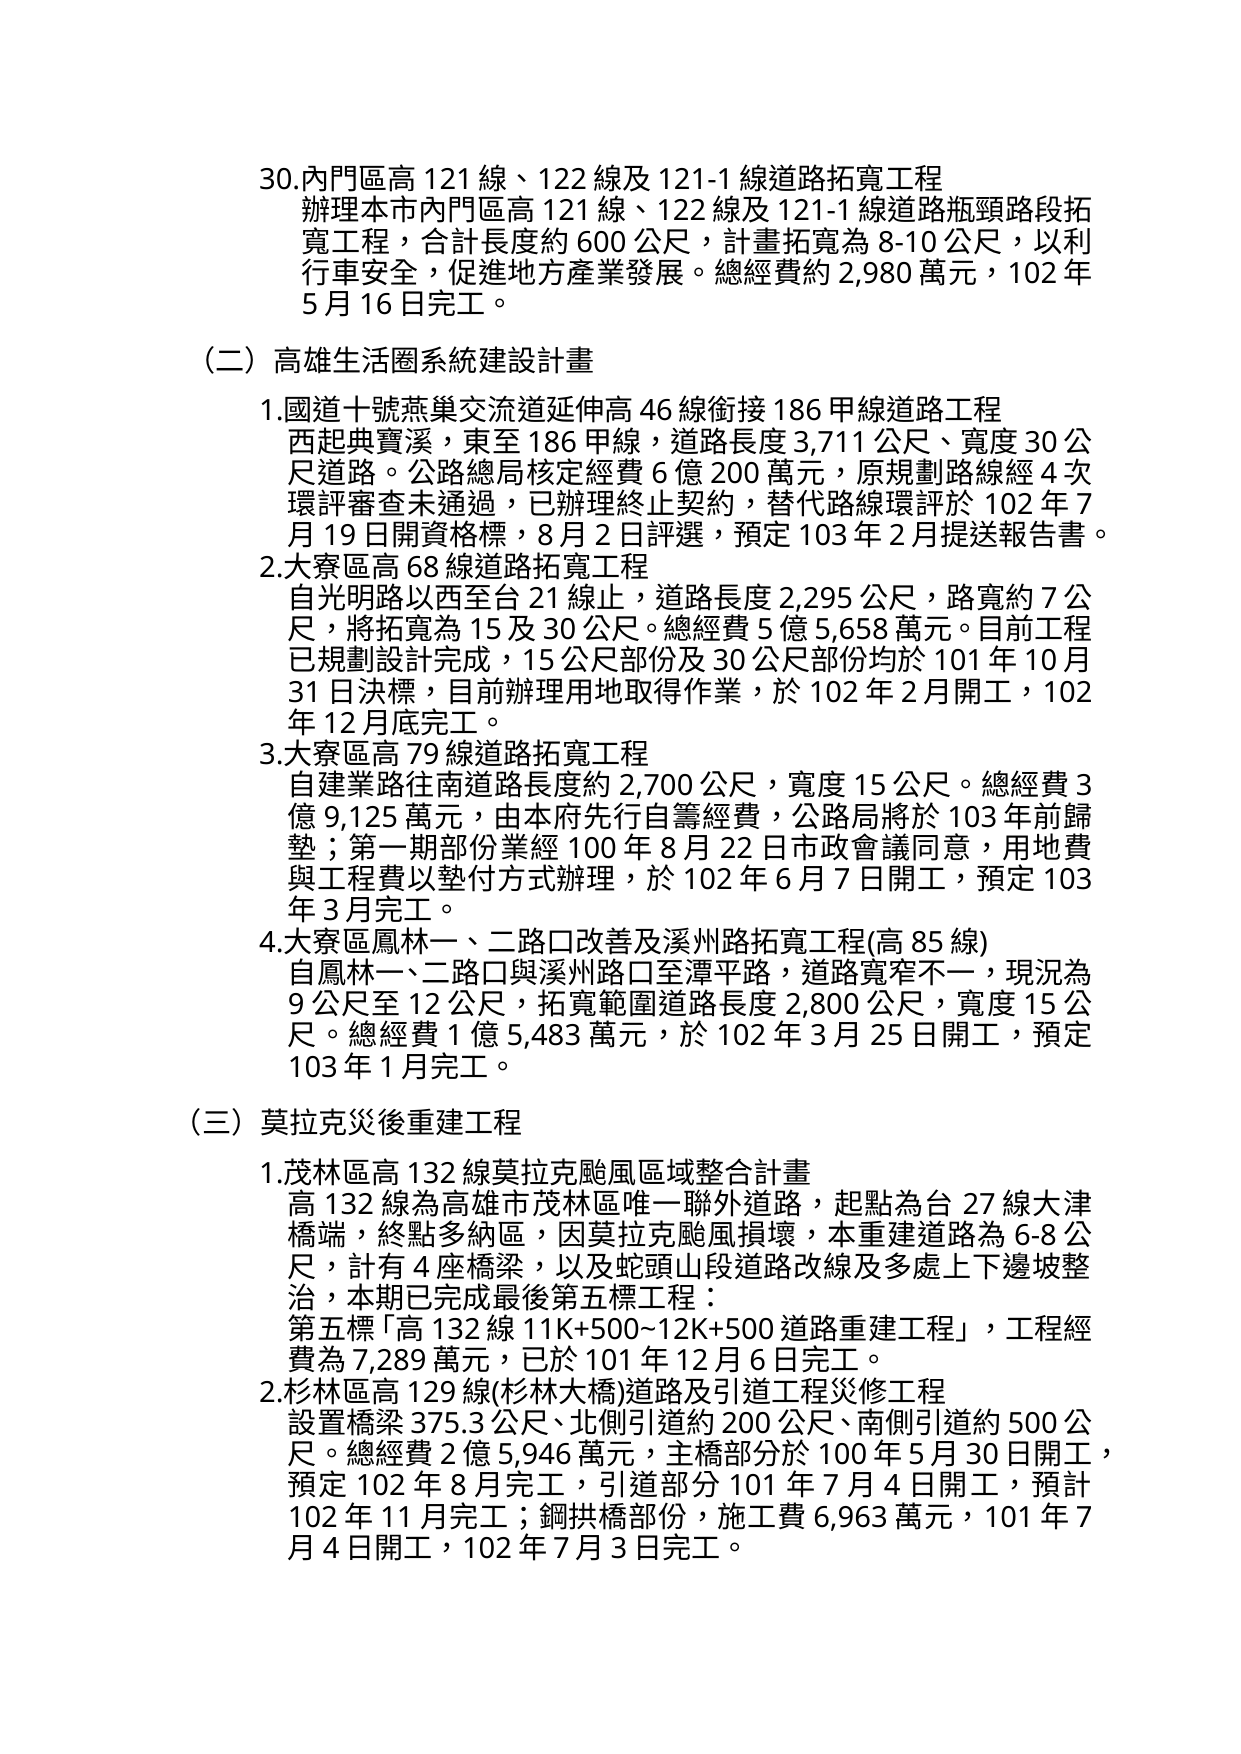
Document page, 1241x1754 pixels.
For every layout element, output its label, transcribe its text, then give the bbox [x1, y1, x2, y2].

text 西起典寶溪，東至186甲線，道路長度3,711公尺、寬度30公尺道路。公路總局核定經費6億200萬元，原規劃路線經4次環評審查未通過，已辦理終止契約，替代路線環評於102年7月19日開資格標，8月2日評選，預定103年2月提送報告書。 [288, 427, 1092, 552]
text 2.杉林區高129線(杉林大橋)道路及引道工程災修工程 [259, 1377, 1092, 1408]
text 自建業路往南道路長度約2,700公尺，寬度15公尺。總經費3億9,125萬元，由本府先行自籌經費，公路局將於103年前歸墊；第一期部份業經100年8月22日市政會議同意，用地費與工程費以墊付方式辦理，於102年6月7日開工，預定103年3月完工。 [288, 771, 1092, 927]
text 辦理本市內門區高121線、122線及121-1線道路瓶頸路段拓寬工程，合計長度約600公尺，計畫拓寬為8-10公尺，以利行車安全，促進地方產業發展。總經費約2,980萬元，102年5月16日完工。 [301, 196, 1092, 321]
text 高132線為高雄市茂林區唯一聯外道路，起點為台27線大津橋端，終點多納區，因莫拉克颱風損壞，本重建道路為6-8公尺，計有4座橋梁，以及蛇頭山段道路改線及多處上下邊坡整治，本期已完成最後第五標工程： [288, 1189, 1092, 1314]
text 1.國道十號燕巢交流道延伸高46線銜接186甲線道路工程 [259, 396, 1092, 427]
text 1.茂林區高132線莫拉克颱風區域整合計畫 [259, 1158, 1092, 1189]
text （二）高雄生活圈系統建設計畫 [148, 321, 1092, 396]
text （三）莫拉克災後重建工程 [173, 1083, 1092, 1158]
text 3.大寮區高79線道路拓寬工程 [259, 739, 1092, 771]
text 4.大寮區鳳林一、二路口改善及溪州路拓寬工程(高85線) [259, 927, 1092, 958]
text 自光明路以西至台21線止，道路長度2,295公尺，路寬約7公尺，將拓寬為15及30公尺。總經費5億5,658萬元。目前工程已規劃設計完成，15公尺部份及30公尺部份均於101年10月31日決標，目前辦理用地取得作業，於102年2月開工，102年12月底完工。 [288, 583, 1092, 739]
text 2.大寮區高68線道路拓寬工程 [259, 552, 1092, 583]
text 設置橋梁375.3公尺、北側引道約200公尺、南側引道約500公尺。總經費2億5,946萬元，主橋部分於100年5月30日開工，預定102年8月完工，引道部分101年7月4日開工，預計102年11月完工；鋼拱橋部份，施工費6,963萬元，101年7月4日開工，102年7月3日完工。 [288, 1408, 1092, 1564]
text 30.內門區高121線、122線及121-1線道路拓寬工程 [259, 164, 1092, 196]
text 第五標「高132線11K+500~12K+500道路重建工程」，工程經費為7,289萬元，已於101年12月6日完工。 [288, 1314, 1092, 1377]
text 自鳳林一、二路口與溪州路口至潭平路，道路寬窄不一，現況為9公尺至12公尺，拓寬範圍道路長度2,800公尺，寬度15公尺。總經費1億5,483萬元，於102年3月25日開工，預定103年1月完工。 [288, 958, 1092, 1083]
